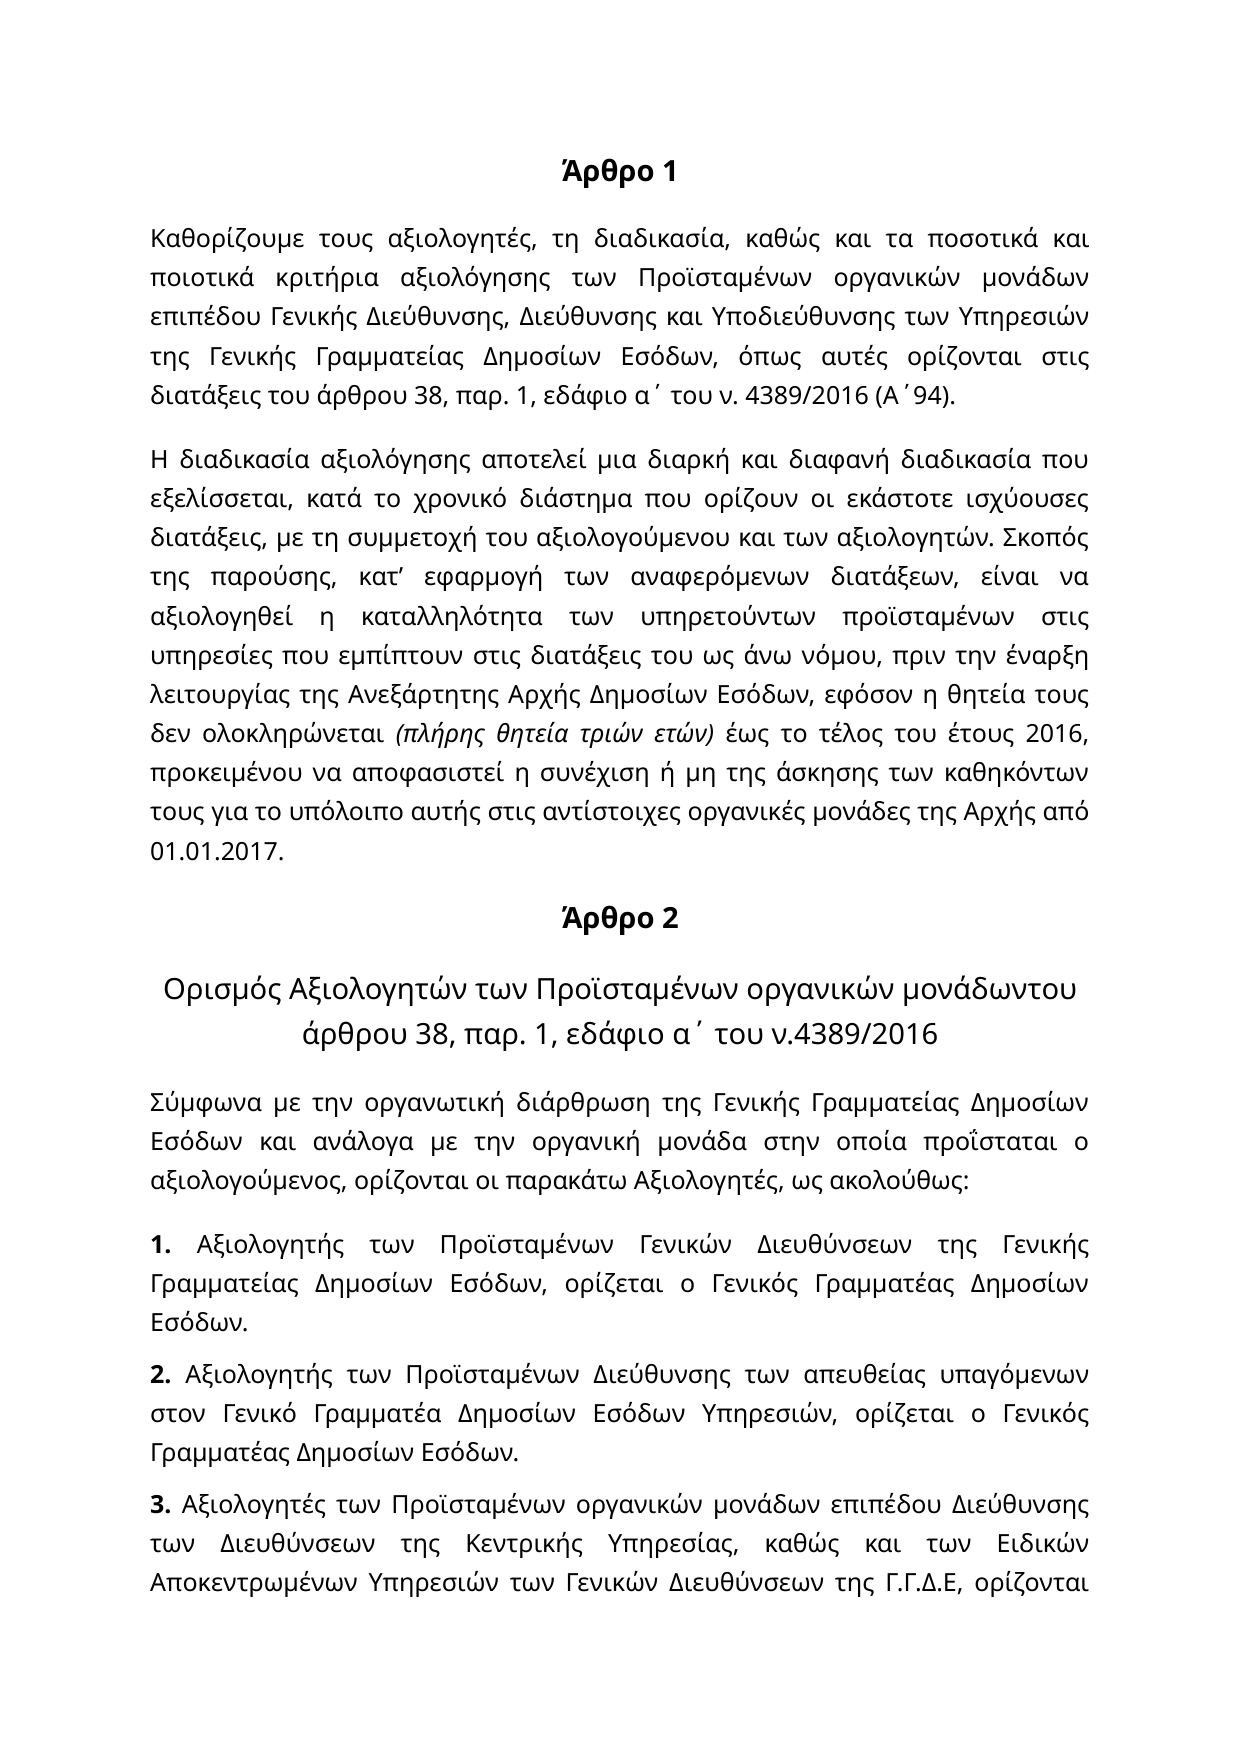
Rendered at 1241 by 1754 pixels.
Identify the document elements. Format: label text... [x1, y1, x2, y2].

text 1. Αξιολογητής των Προϊσταμένων Γενικών Διευθύνσεων της Γενικής Γραμματείας Δημοσίων Εσόδων, ορίζεται ο Γενικός Γραμματέας Δημοσίων Εσόδων. [150, 1227, 1090, 1339]
text Η διαδικασία αξιολόγησης αποτελεί μια διαρκή και διαφανή διαδικασία που εξελίσσεται, κατά το χρονικό διάστημα που ορίζουν οι εκάστοτε ισχύουσες διατάξεις, με τη συμμετοχή του αξιολογούμενου και των αξιολογητών. Σκοπός της παρούσης, κατ’ εφαρμογή των αναφερόμενων διατάξεων, είναι να αξιολογηθεί η καταλληλότητα των υπηρετούντων προϊσταμένων στις υπηρεσίες που εμπίπτουν στις διατάξεις του ως άνω νόμου, πριν την έναρξη λειτουργίας της Ανεξάρτητης Αρχής Δημοσίων Εσόδων, εφόσον η θητεία τους δεν ολοκληρώνεται (πλήρης θητεία τριών ετών) έως το τέλος του έτους 2016, προκειμένου να αποφασιστεί η συνέχιση ή μη της άσκησης των καθηκόντων τους για το υπόλοιπο αυτής στις αντίστοιχες οργανικές μονάδες της Αρχής από 01.01.2017. [150, 441, 1090, 867]
text Καθορίζουμε τους αξιολογητές, τη διαδικασία, καθώς και τα ποσοτικά και ποιοτικά κριτήρια αξιολόγησης των Προϊσταμένων οργανικών μονάδων επιπέδου Γενικής Διεύθυνσης, Διεύθυνσης και Υποδιεύθυνσης των Υπηρεσιών της Γενικής Γραμματείας Δημοσίων Εσόδων, όπως αυτές ορίζονται στις διατάξεις του άρθρου 38, παρ. 1, εδάφιο α΄ του ν. 4389/2016 (Α΄94). [150, 221, 1090, 411]
subtitle Άρθρο 1 [150, 150, 1090, 190]
text 3. Αξιολογητές των Προϊσταμένων οργανικών μονάδων επιπέδου Διεύθυνσης των Διευθύνσεων της Κεντρικής Υπηρεσίας, καθώς και των Ειδικών Αποκεντρωμένων Υπηρεσιών των Γενικών Διευθύνσεων της Γ.Γ.Δ.Ε, ορίζονται [150, 1487, 1090, 1599]
text 2. Αξιολογητής των Προϊσταμένων Διεύθυνσης των απευθείας υπαγόμενων στον Γενικό Γραμματέα Δημοσίων Εσόδων Υπηρεσιών, ορίζεται ο Γενικός Γραμματέας Δημοσίων Εσόδων. [150, 1357, 1090, 1469]
text Σύμφωνα με την οργανωτική διάρθρωση της Γενικής Γραμματείας Δημοσίων Εσόδων και ανάλογα με την οργανική μονάδα στην οποία προΐσταται ο αξιολογούμενος, ορίζονται οι παρακάτω Αξιολογητές, ως ακολούθως: [150, 1084, 1090, 1197]
subtitle Άρθρο 2 [150, 897, 1090, 937]
subtitle Ορισμός Αξιολογητών των Προϊσταμένων οργανικών μονάδωντου άρθρου 38, παρ. 1, εδάφιο α΄ του ν.4389/2016 [150, 968, 1090, 1053]
